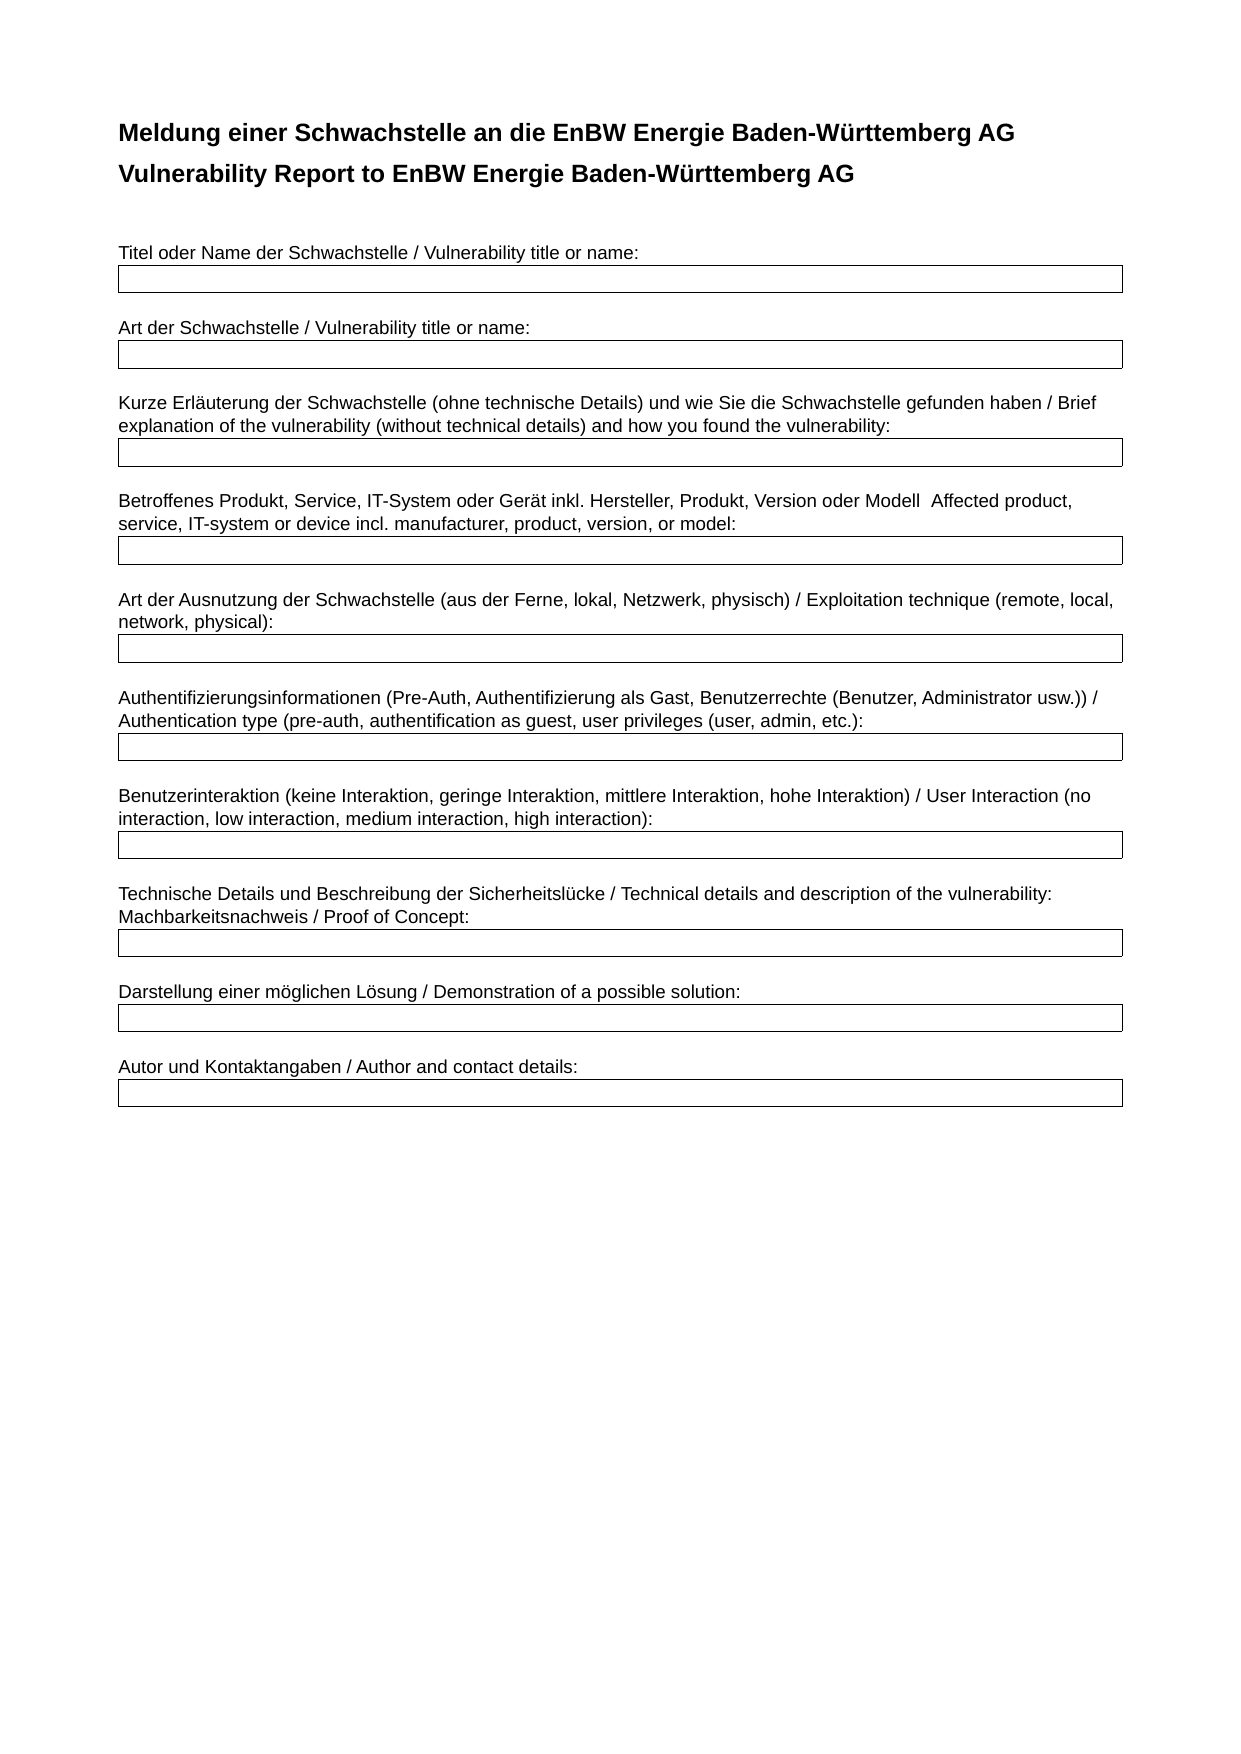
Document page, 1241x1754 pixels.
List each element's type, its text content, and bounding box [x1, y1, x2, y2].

list Betroffenes Produkt, Service, IT-System oder Gerät inkl. Hersteller, Produkt, Version oder Modell Affected product, service, IT-system or device incl. manufacturer, product, version, or model: [118, 490, 1122, 535]
list Art der Ausnutzung der Schwachstelle (aus der Ferne, lokal, Netzwerk, physisch) / Exploitation technique (remote, local, network, physical): [118, 588, 1122, 633]
list Art der Schwachstelle / Vulnerability title or name: [118, 317, 1122, 338]
list Darstellung einer möglichen Lösung / Demonstration of a possible solution: [118, 981, 1122, 1002]
list Benutzerinteraktion (keine Interaktion, geringe Interaktion, mittlere Interaktion, hohe Interaktion) / User Interaction (no interaction, low interaction, medium interaction, high interaction): [118, 784, 1122, 829]
list Machbarkeitsnachweis / Proof of Concept: [118, 906, 1122, 927]
list Technische Details und Beschreibung der Sicherheitslücke / Technical details and description of the vulnerability: [118, 883, 1122, 904]
list Titel oder Name der Schwachstelle / Vulnerability title or name: [118, 242, 1122, 263]
list Autor und Kontaktangaben / Author and contact details: [118, 1056, 1122, 1077]
list Kurze Erläuterung der Schwachstelle (ohne technische Details) und wie Sie die Schwachstelle gefunden haben / Brief explanation of the vulnerability (without technical details) and how you found the vulnerability: [118, 392, 1122, 437]
list Authentifizierungsinformationen (Pre-Auth, Authentifizierung als Gast, Benutzerrechte (Benutzer, Administrator usw.)) / Authentication type (pre-auth, authentification as guest, user privileges (user, admin, etc.): [118, 686, 1122, 731]
